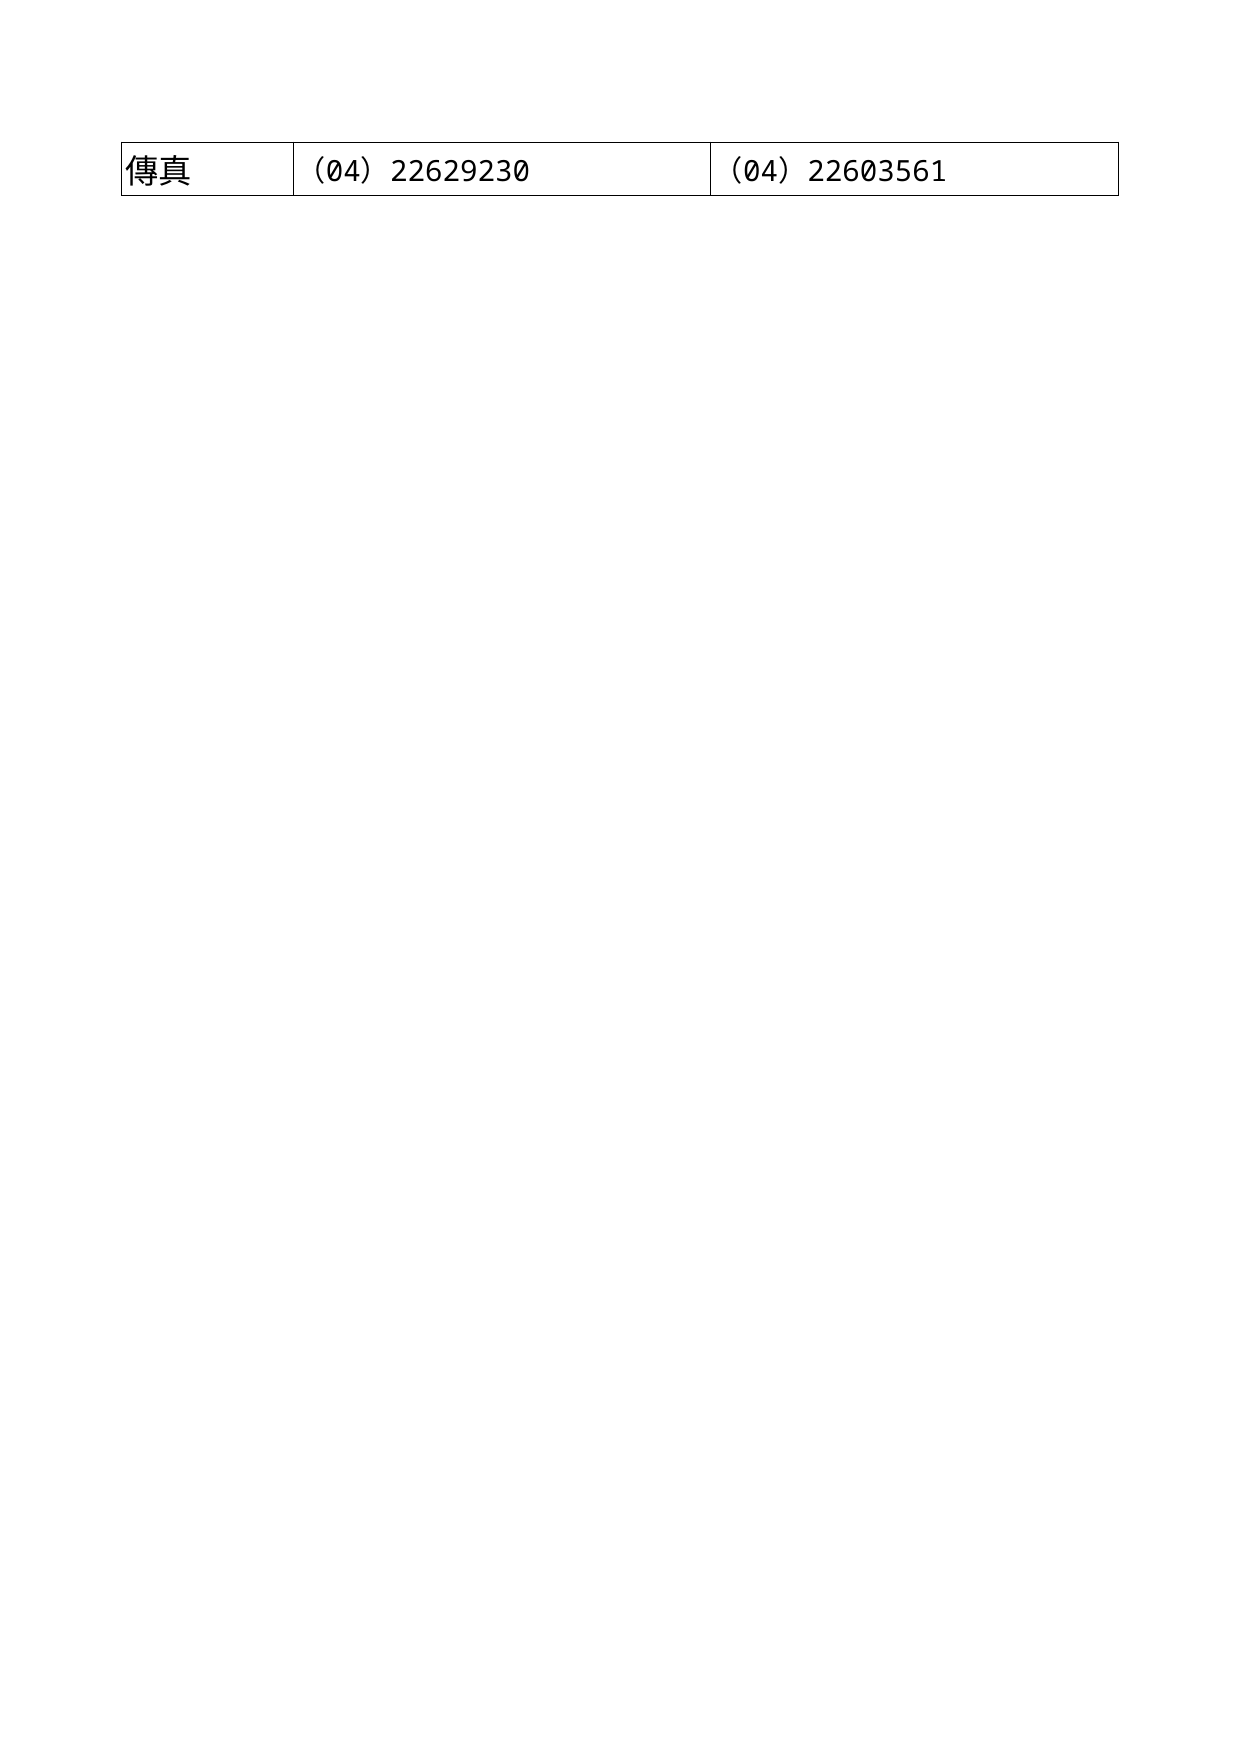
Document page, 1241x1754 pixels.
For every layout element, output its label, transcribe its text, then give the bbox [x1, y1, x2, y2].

table_cell （04）22629230 [294, 143, 710, 195]
table_cell 傳真 [122, 143, 293, 195]
table_cell （04）22603561 [711, 143, 1118, 195]
